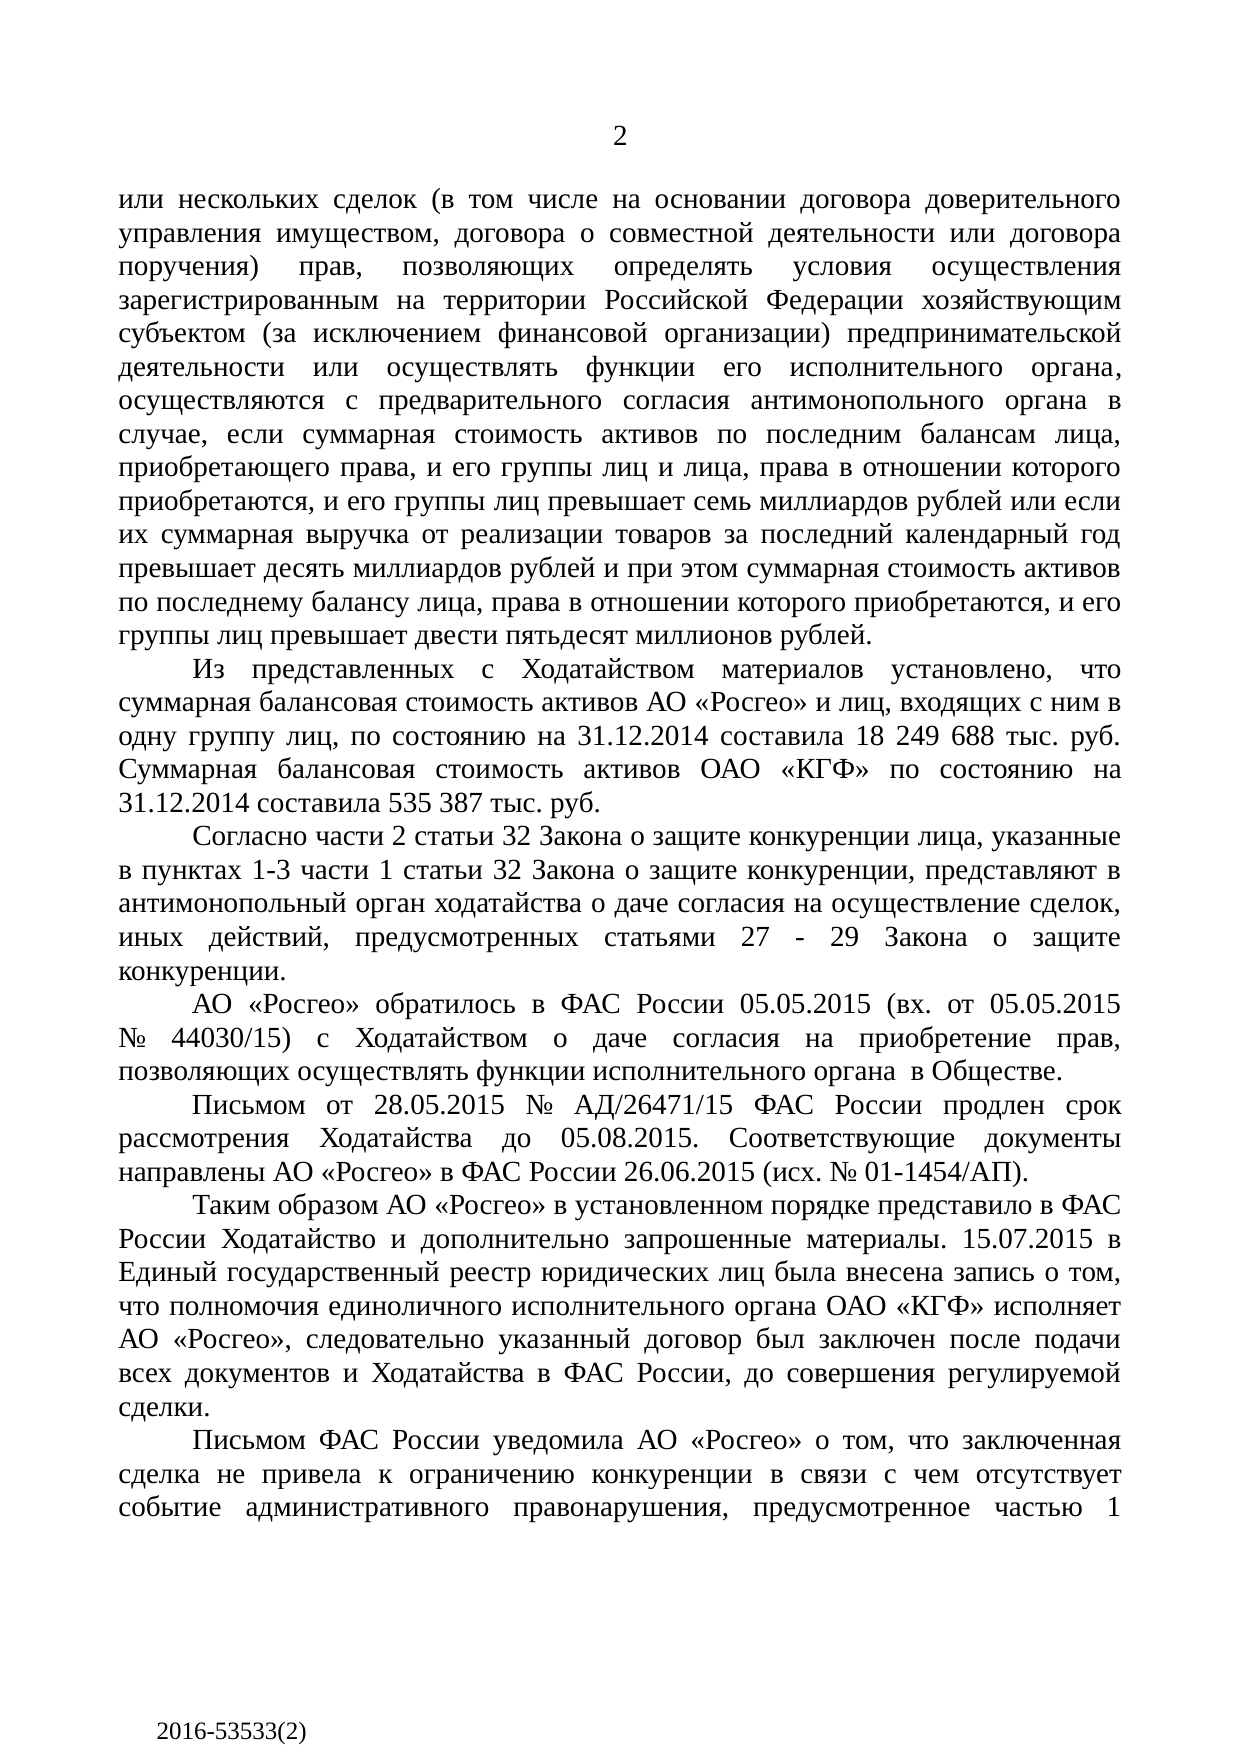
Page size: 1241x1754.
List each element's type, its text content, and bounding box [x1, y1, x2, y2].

text АО «Росгео» обратилось в ФАС России 05.05.2015 (вх. от 05.05.2015 № 44030/15) с Ходатайством о даче согласия на приобретение прав, позволяющих осуществлять функции исполнительного органа в Обществе. [118, 986, 1122, 1087]
text Письмом ФАС России уведомила АО «Росгео» о том, что заключенная сделка не привела к ограничению конкуренции в связи с чем отсутствует событие административного правонарушения, предусмотренное частью 1 [118, 1422, 1122, 1523]
text Таким образом АО «Росгео» в установленном порядке представило в ФАС России Ходатайство и дополнительно запрошенные материалы. 15.07.2015 в Единый государственный реестр юридических лиц была внесена запись о том, что полномочия единоличного исполнительного органа ОАО «КГФ» исполняет АО «Росгео», следовательно указанный договор был заключен после подачи всех документов и Ходатайства в ФАС России, до совершения регулируемой сделки. [118, 1187, 1122, 1422]
text Письмом от 28.05.2015 № АД/26471/15 ФАС России продлен срок рассмотрения Ходатайства до 05.08.2015. Соответствующие документы направлены АО «Росгео» в ФАС России 26.06.2015 (исх. № 01-1454/АП). [118, 1087, 1122, 1187]
text Из представленных с Ходатайством материалов установлено, что суммарная балансовая стоимость активов АО «Росгео» и лиц, входящих с ним в одну группу лиц, по состоянию на 31.12.2014 составила 18 249 688 тыс. руб. Суммарная балансовая стоимость активов ОАО «КГФ» по состоянию на 31.12.2014 составила 535 387 тыс. руб. [118, 651, 1122, 818]
text Согласно части 2 статьи 32 Закона о защите конкуренции лица, указанные в пунктах 1-3 части 1 статьи 32 Закона о защите конкуренции, представляют в антимонопольный орган ходатайства о даче согласия на осуществление сделок, иных действий, предусмотренных статьями 27 - 29 Закона о защите конкуренции. [118, 818, 1122, 986]
text или нескольких сделок (в том числе на основании договора доверительного управления имуществом, договора о совместной деятельности или договора поручения) прав, позволяющих определять условия осуществления зарегистрированным на территории Российской Федерации хозяйствующим субъектом (за исключением финансовой организации) предпринимательской деятельности или осуществлять функции его исполнительного органа, осуществляются с предварительного согласия антимонопольного органа в случае, если суммарная стоимость активов по последним балансам лица, приобретающего права, и его группы лиц и лица, права в отношении которого приобретаются, и его группы лиц превышает семь миллиардов рублей или если их суммарная выручка от реализации товаров за последний календарный год превышает десять миллиардов рублей и при этом суммарная стоимость активов по последнему балансу лица, права в отношении которого приобретаются, и его группы лиц превышает двести пятьдесят миллионов рублей. [118, 181, 1122, 651]
